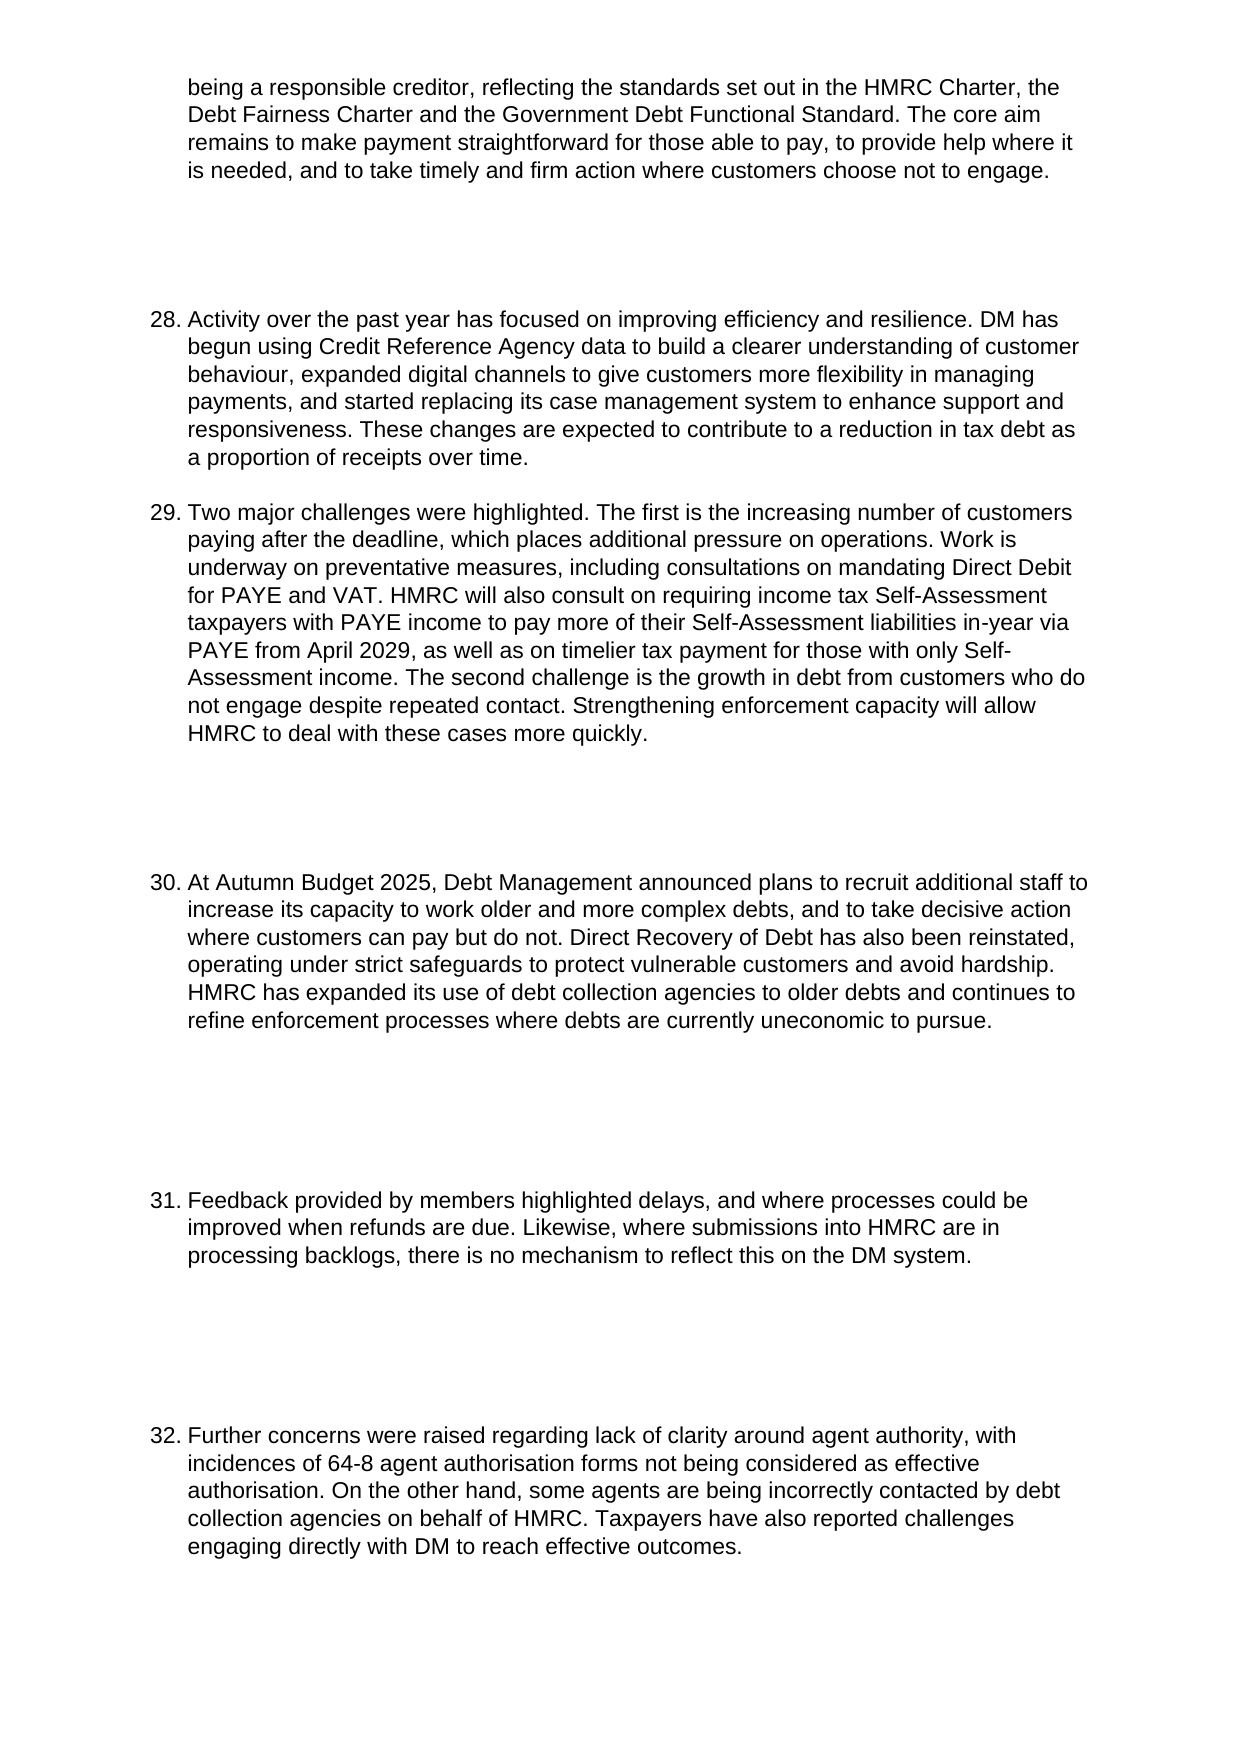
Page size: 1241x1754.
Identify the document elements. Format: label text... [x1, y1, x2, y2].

list being a responsible creditor, reflecting the standards set out in the HMRC Charter, the Debt Fairness Charter and the Government Debt Functional Standard. The core aim remains to make payment straightforward for those able to pay, to provide help where it is needed, and to take timely and firm action where customers choose not to engage. [150, 74, 1090, 183]
list Two major challenges were highlighted. The first is the increasing number of customers paying after the deadline, which places additional pressure on operations. Work is underway on preventative measures, including consultations on mandating Direct Debit for PAYE and VAT. HMRC will also consult on requiring income tax Self-Assessment taxpayers with PAYE income to pay more of their Self-Assessment liabilities in‑year via PAYE from April 2029, as well as on timelier tax payment for those with only Self-Assessment income. The second challenge is the growth in debt from customers who do not engage despite repeated contact. Strengthening enforcement capacity will allow HMRC to deal with these cases more quickly. [150, 499, 1090, 746]
list Activity over the past year has focused on improving efficiency and resilience. DM has begun using Credit Reference Agency data to build a clearer understanding of customer behaviour, expanded digital channels to give customers more flexibility in managing payments, and started replacing its case management system to enhance support and responsiveness. These changes are expected to contribute to a reduction in tax debt as a proportion of receipts over time. [150, 306, 1090, 470]
list Feedback provided by members highlighted delays, and where processes could be improved when refunds are due. Likewise, where submissions into HMRC are in processing backlogs, there is no mechanism to reflect this on the DM system. [150, 1187, 1090, 1268]
list Further concerns were raised regarding lack of clarity around agent authority, with incidences of 64-8 agent authorisation forms not being considered as effective authorisation. On the other hand, some agents are being incorrectly contacted by debt collection agencies on behalf of HMRC. Taxpayers have also reported challenges engaging directly with DM to reach effective outcomes. [150, 1422, 1090, 1559]
list At Autumn Budget 2025, Debt Management announced plans to recruit additional staff to increase its capacity to work older and more complex debts, and to take decisive action where customers can pay but do not. Direct Recovery of Debt has also been reinstated, operating under strict safeguards to protect vulnerable customers and avoid hardship. HMRC has expanded its use of debt collection agencies to older debts and continues to refine enforcement processes where debts are currently uneconomic to pursue. [150, 868, 1090, 1033]
